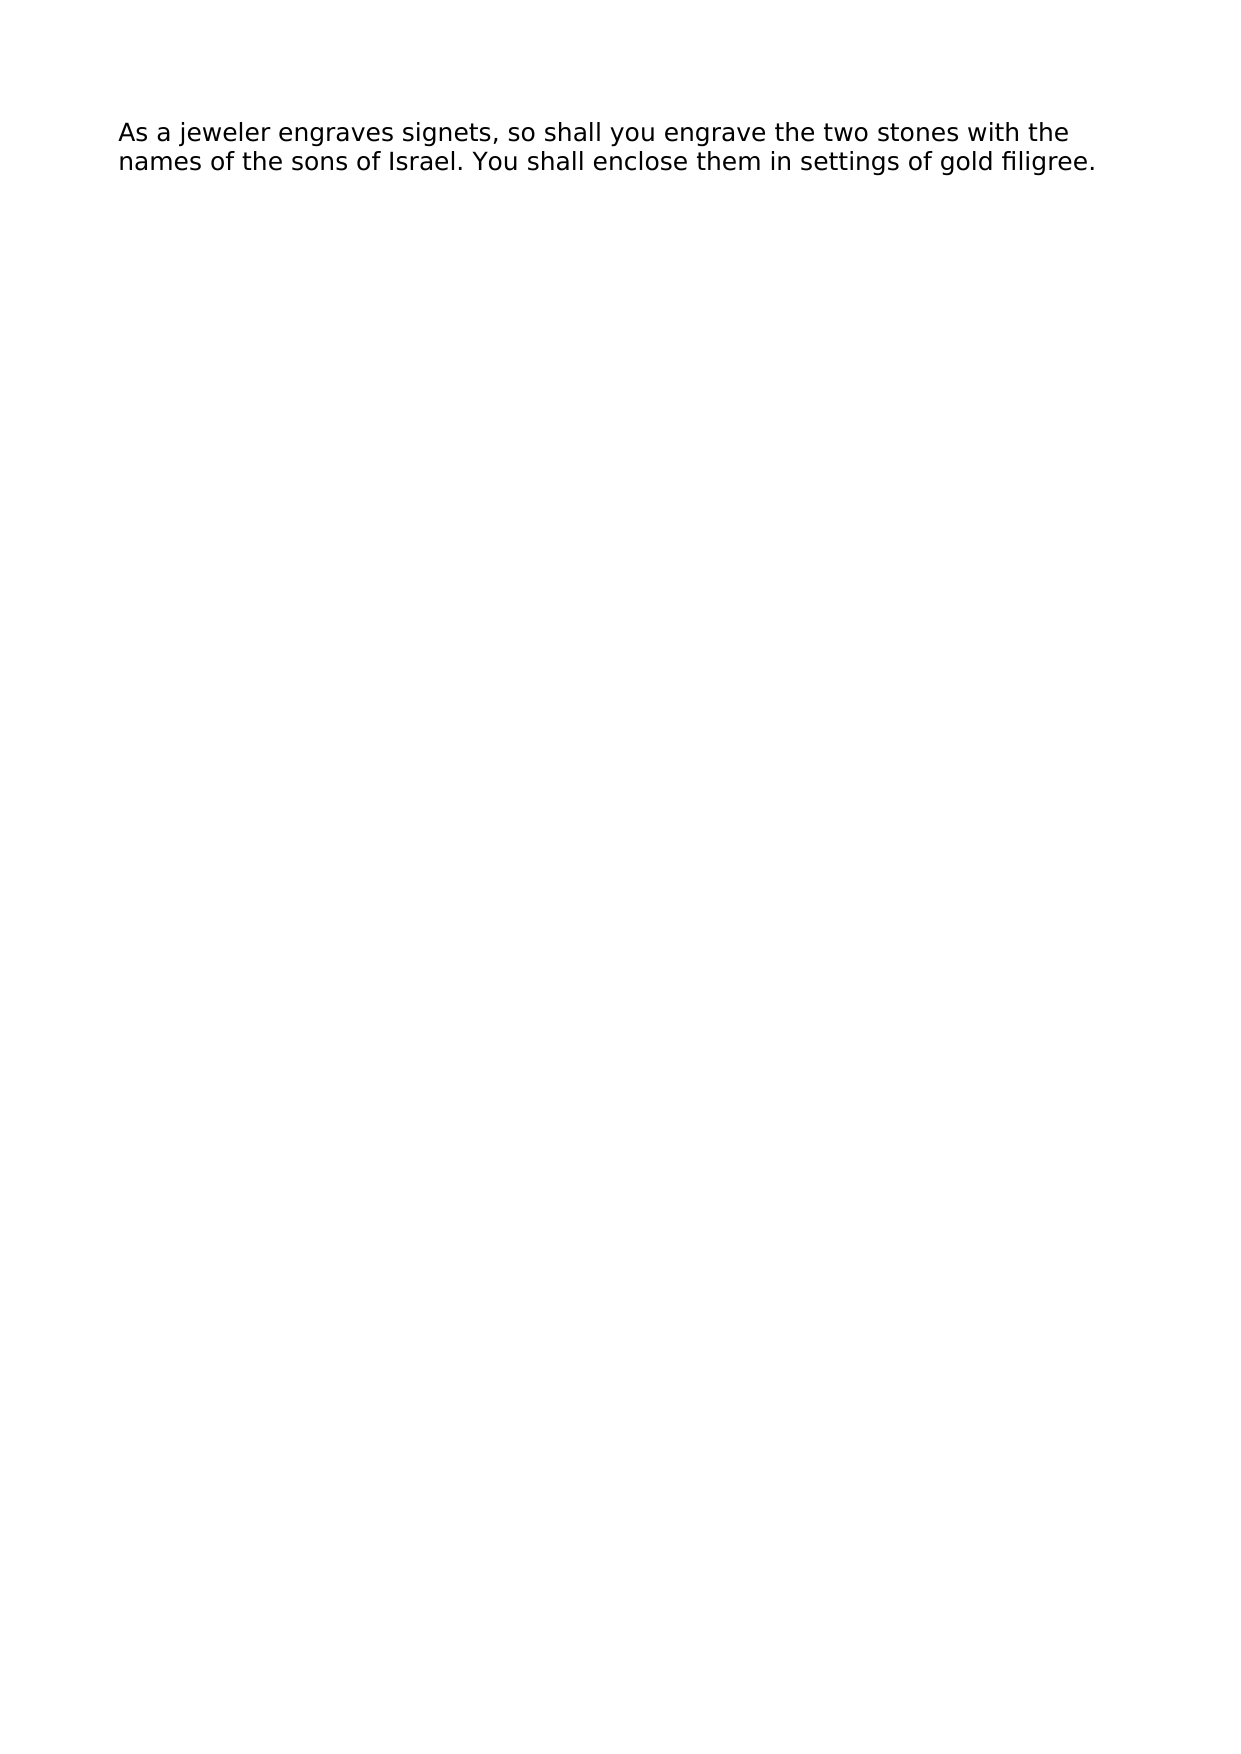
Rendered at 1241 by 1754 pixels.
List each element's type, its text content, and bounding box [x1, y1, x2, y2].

text As a jeweler engraves signets, so shall you engrave the two stones with the names of the sons of Israel. You shall enclose them in settings of gold filigree. [118, 118, 1122, 176]
